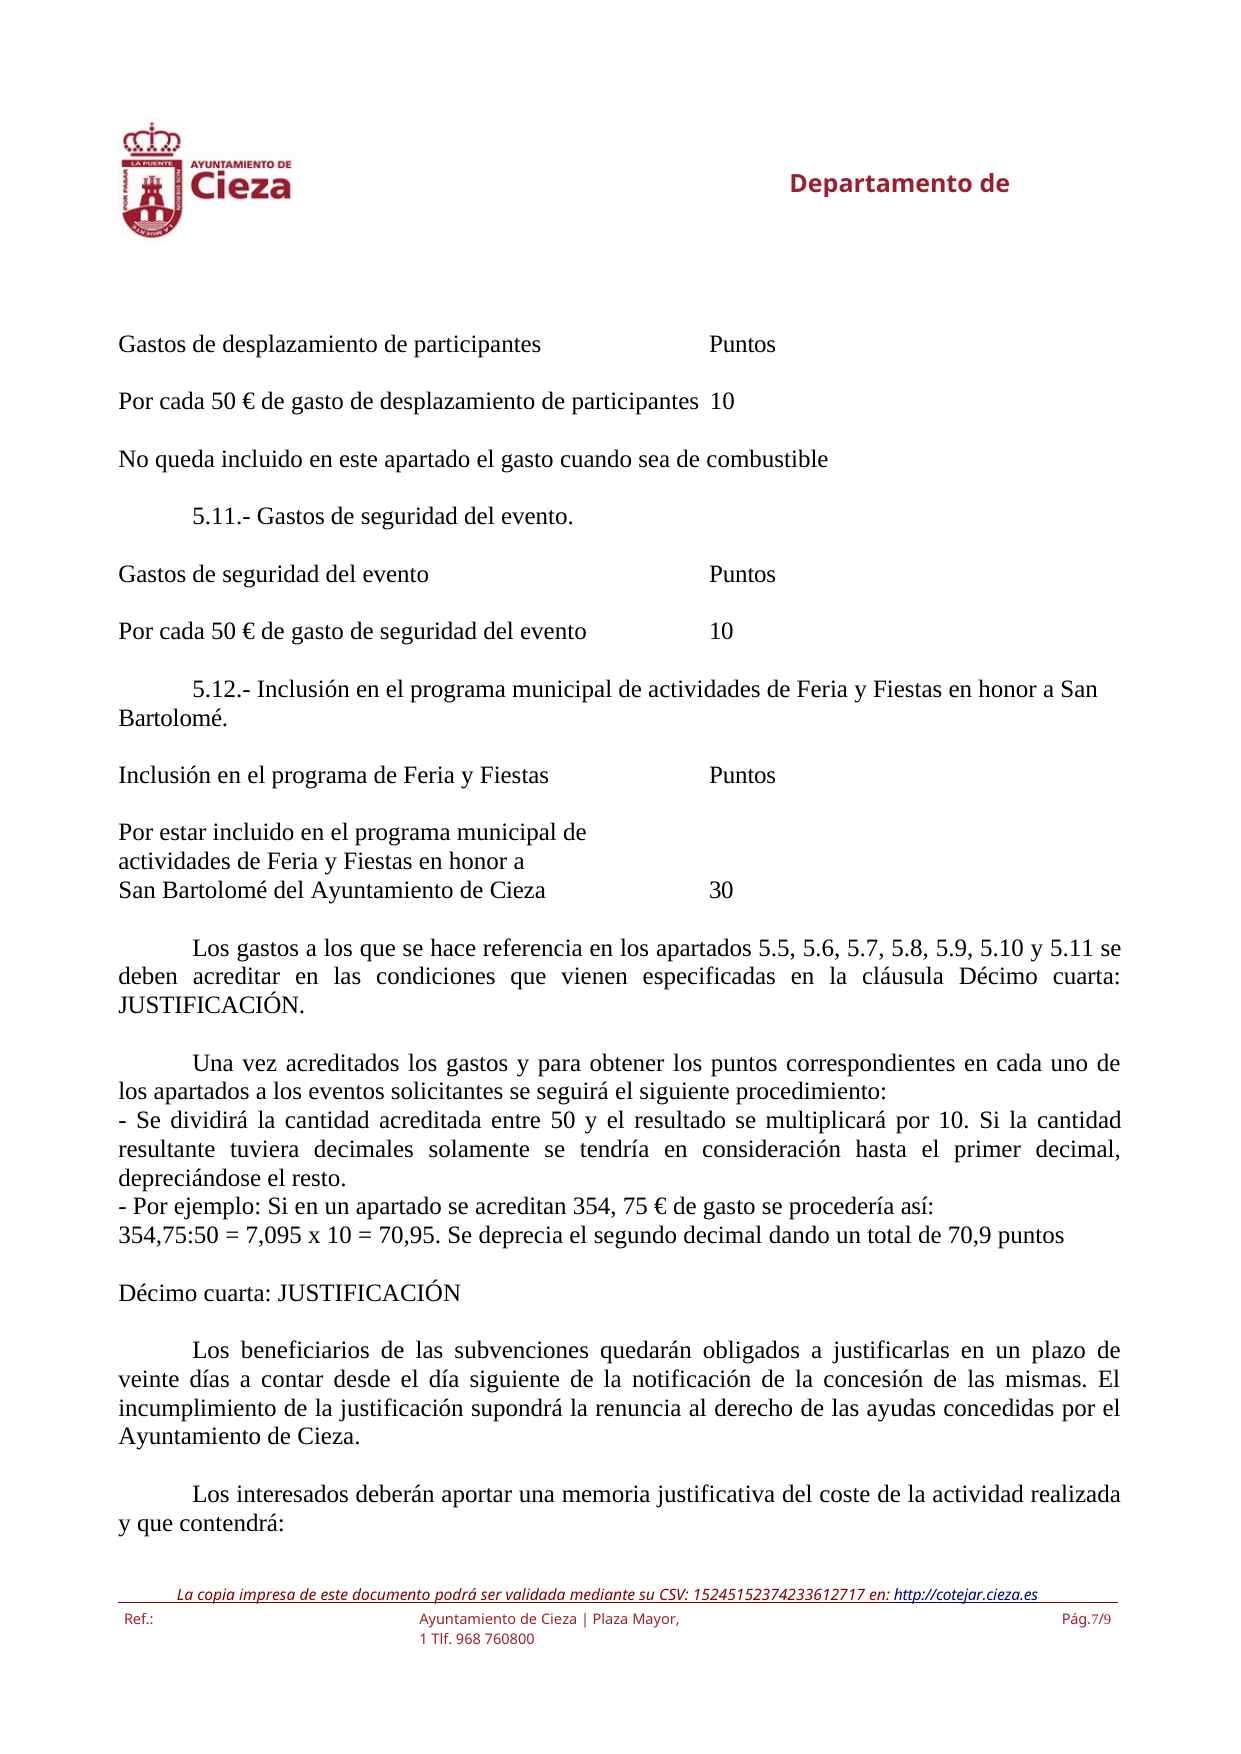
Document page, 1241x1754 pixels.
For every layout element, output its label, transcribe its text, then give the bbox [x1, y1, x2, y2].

text Inclusión en el programa de Feria y Fiestas Puntos Por estar incluido en el programa municipal de [118, 732, 777, 846]
list Se dividirá la cantidad acreditada entre 50 y el resultado se multiplicará por 10. Si la cantidad resultante tuviera decimales solamente se tendría en consideración hasta el primer decimal, depreciándose el resto. [118, 1105, 1122, 1191]
text Gastos de desplazamiento de participantes Puntos Por cada 50 € de gasto de desplazamiento de participantes 10 [118, 329, 777, 415]
text Los gastos a los que se hace referencia en los apartados 5.5, 5.6, 5.7, 5.8, 5.9, 5.10 y 5.11 se deben acreditar en las condiciones que vienen especificadas en la cláusula Décimo cuarta: JUSTIFICACIÓN. [118, 933, 1122, 1019]
picture [118, 118, 293, 242]
text Los beneficiarios de las subvenciones quedarán obligados a justificarlas en un plazo de veinte días a contar desde el día siguiente de la notificación de la concesión de las mismas. El incumplimiento de la justificación supondrá la renuncia al derecho de las ayudas concedidas por el Ayuntamiento de Cieza. [118, 1335, 1122, 1450]
text actividades de Feria y Fiestas en honor a [118, 846, 1134, 875]
text 5.12.- Inclusión en el programa municipal de actividades de Feria y Fiestas en honor a San Bartolomé. [118, 674, 1134, 731]
list Por ejemplo: Si en un apartado se acreditan 354, 75 € de gasto se procedería así: [118, 1191, 1134, 1220]
text Una vez acreditados los gastos y para obtener los puntos correspondientes en cada uno de los apartados a los eventos solicitantes se seguirá el siguiente procedimiento: [118, 1048, 1122, 1105]
text San Bartolomé del Ayuntamiento de Cieza 30 [118, 875, 1134, 904]
text 354,75:50 = 7,095 x 10 = 70,95. Se deprecia el segundo decimal dando un total de 70,9 puntos Décimo cuarta: JUSTIFICACIÓN [118, 1220, 1064, 1306]
text No queda incluido en este apartado el gasto cuando sea de combustible 5.11.- Gastos de seguridad del evento. [118, 444, 829, 530]
text Gastos de seguridad del evento Puntos Por cada 50 € de gasto de seguridad del evento 10 [118, 559, 777, 645]
text Los interesados deberán aportar una memoria justificativa del coste de la actividad realizada y que contendrá: [118, 1479, 1122, 1536]
